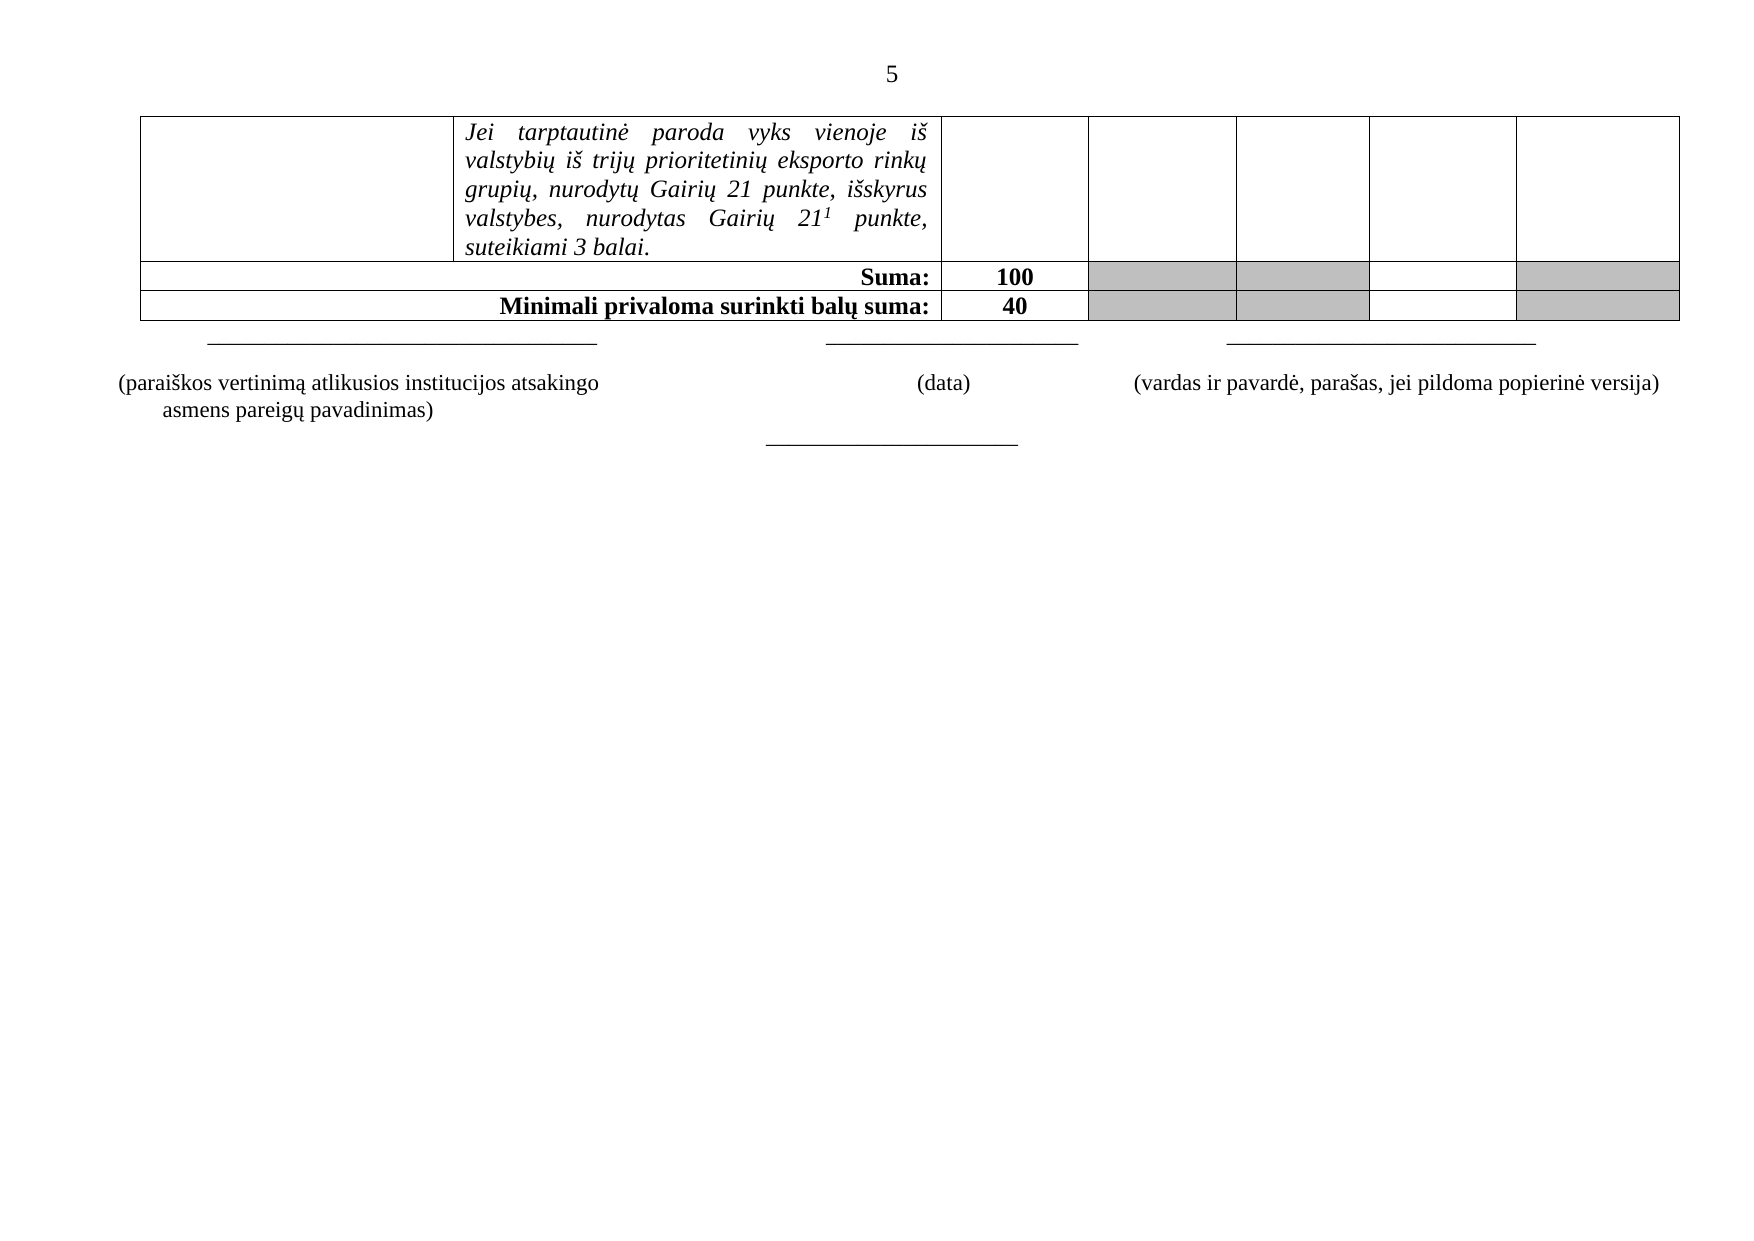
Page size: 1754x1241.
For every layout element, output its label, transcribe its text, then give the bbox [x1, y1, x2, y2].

table_cell [942, 117, 1088, 261]
text asmens pareigų pavadinimas) [162, 396, 1665, 422]
table_cell [1089, 262, 1236, 290]
table_header [129, 116, 140, 321]
table_cell Suma: [141, 262, 941, 290]
table_cell [1237, 291, 1369, 320]
table_cell [1370, 262, 1516, 290]
text __________________________________ ______________________ ___________________________ [118, 321, 1665, 348]
table_cell [1237, 117, 1369, 261]
table_cell [1237, 262, 1369, 290]
text ______________________ [118, 422, 1665, 448]
table_cell [141, 117, 453, 261]
table_cell Minimali privaloma surinkti balų suma: [141, 291, 941, 320]
table_cell [1517, 117, 1679, 261]
table_cell Jei tarptautinė paroda vyks vienoje iš valstybių iš trijų prioritetinių eksporto rinkų grupių, nurodytų Gairių 21 punkte, išskyrus valstybes, nurodytas Gairių 211 punkte, suteikiami 3 balai. [454, 117, 941, 261]
table_cell [1517, 262, 1679, 290]
table_cell [1370, 291, 1516, 320]
table_header [1680, 116, 1686, 321]
table_cell [1089, 117, 1236, 261]
table_cell 40 [942, 291, 1088, 320]
table_cell 100 [942, 262, 1088, 290]
table_cell [1089, 291, 1236, 320]
table_cell [1517, 291, 1679, 320]
text (paraiškos vertinimą atlikusios institucijos atsakingo (data) (vardas ir pavardė, parašas, jei pildoma popierinė versija) [118, 369, 1665, 396]
table_cell [1370, 117, 1516, 261]
